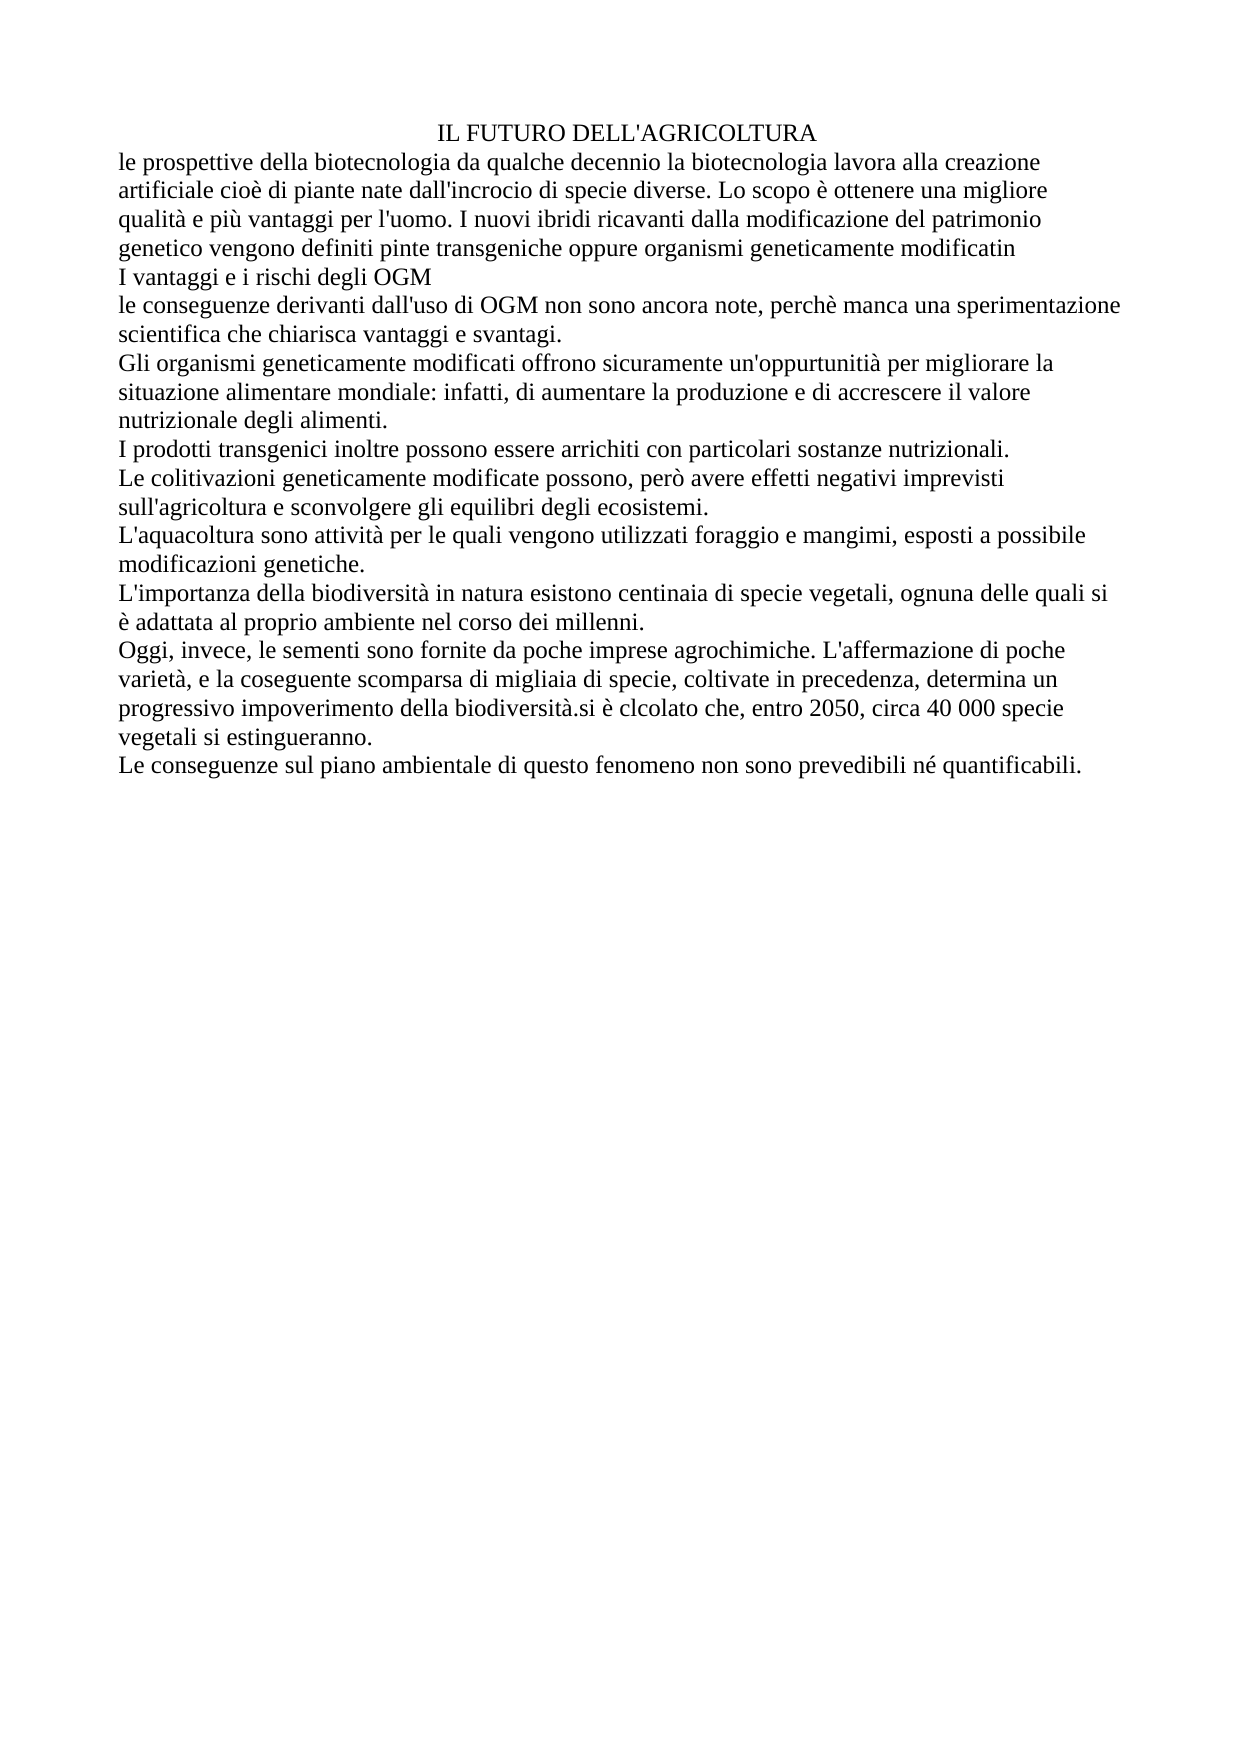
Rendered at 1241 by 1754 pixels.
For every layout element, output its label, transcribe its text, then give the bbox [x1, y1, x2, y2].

text L'importanza della biodiversità in natura esistono centinaia di specie vegetali, ognuna delle quali si è adattata al proprio ambiente nel corso dei millenni. [118, 578, 1122, 636]
text IL FUTURO DELL'AGRICOLTURA [118, 118, 1122, 147]
text le conseguenze derivanti dall'uso di OGM non sono ancora note, perchè manca una sperimentazione scientifica che chiarisca vantaggi e svantagi. [118, 291, 1122, 348]
text Oggi, invece, le sementi sono fornite da poche imprese agrochimiche. L'affermazione di poche varietà, e la coseguente scomparsa di migliaia di specie, coltivate in precedenza, determina un progressivo impoverimento della biodiversità.si è clcolato che, entro 2050, circa 40 000 specie vegetali si estingueranno. [118, 636, 1122, 751]
text Le conseguenze sul piano ambientale di questo fenomeno non sono prevedibili né quantificabili. [118, 751, 1122, 779]
text I vantaggi e i rischi degli OGM [118, 262, 1122, 291]
text le prospettive della biotecnologia da qualche decennio la biotecnologia lavora alla creazione artificiale cioè di piante nate dall'incrocio di specie diverse. Lo scopo è ottenere una migliore qualità e più vantaggi per l'uomo. I nuovi ibridi ricavanti dalla modificazione del patrimonio genetico vengono definiti pinte transgeniche oppure organismi geneticamente modificatin [118, 147, 1122, 262]
text Gli organismi geneticamente modificati offrono sicuramente un'oppurtunitià per migliorare la situazione alimentare mondiale: infatti, di aumentare la produzione e di accrescere il valore nutrizionale degli alimenti. [118, 348, 1122, 434]
text L'aquacoltura sono attività per le quali vengono utilizzati foraggio e mangimi, esposti a possibile modificazioni genetiche. [118, 521, 1122, 578]
text I prodotti transgenici inoltre possono essere arrichiti con particolari sostanze nutrizionali. [118, 434, 1122, 463]
text Le colitivazioni geneticamente modificate possono, però avere effetti negativi imprevisti sull'agricoltura e sconvolgere gli equilibri degli ecosistemi. [118, 463, 1122, 521]
